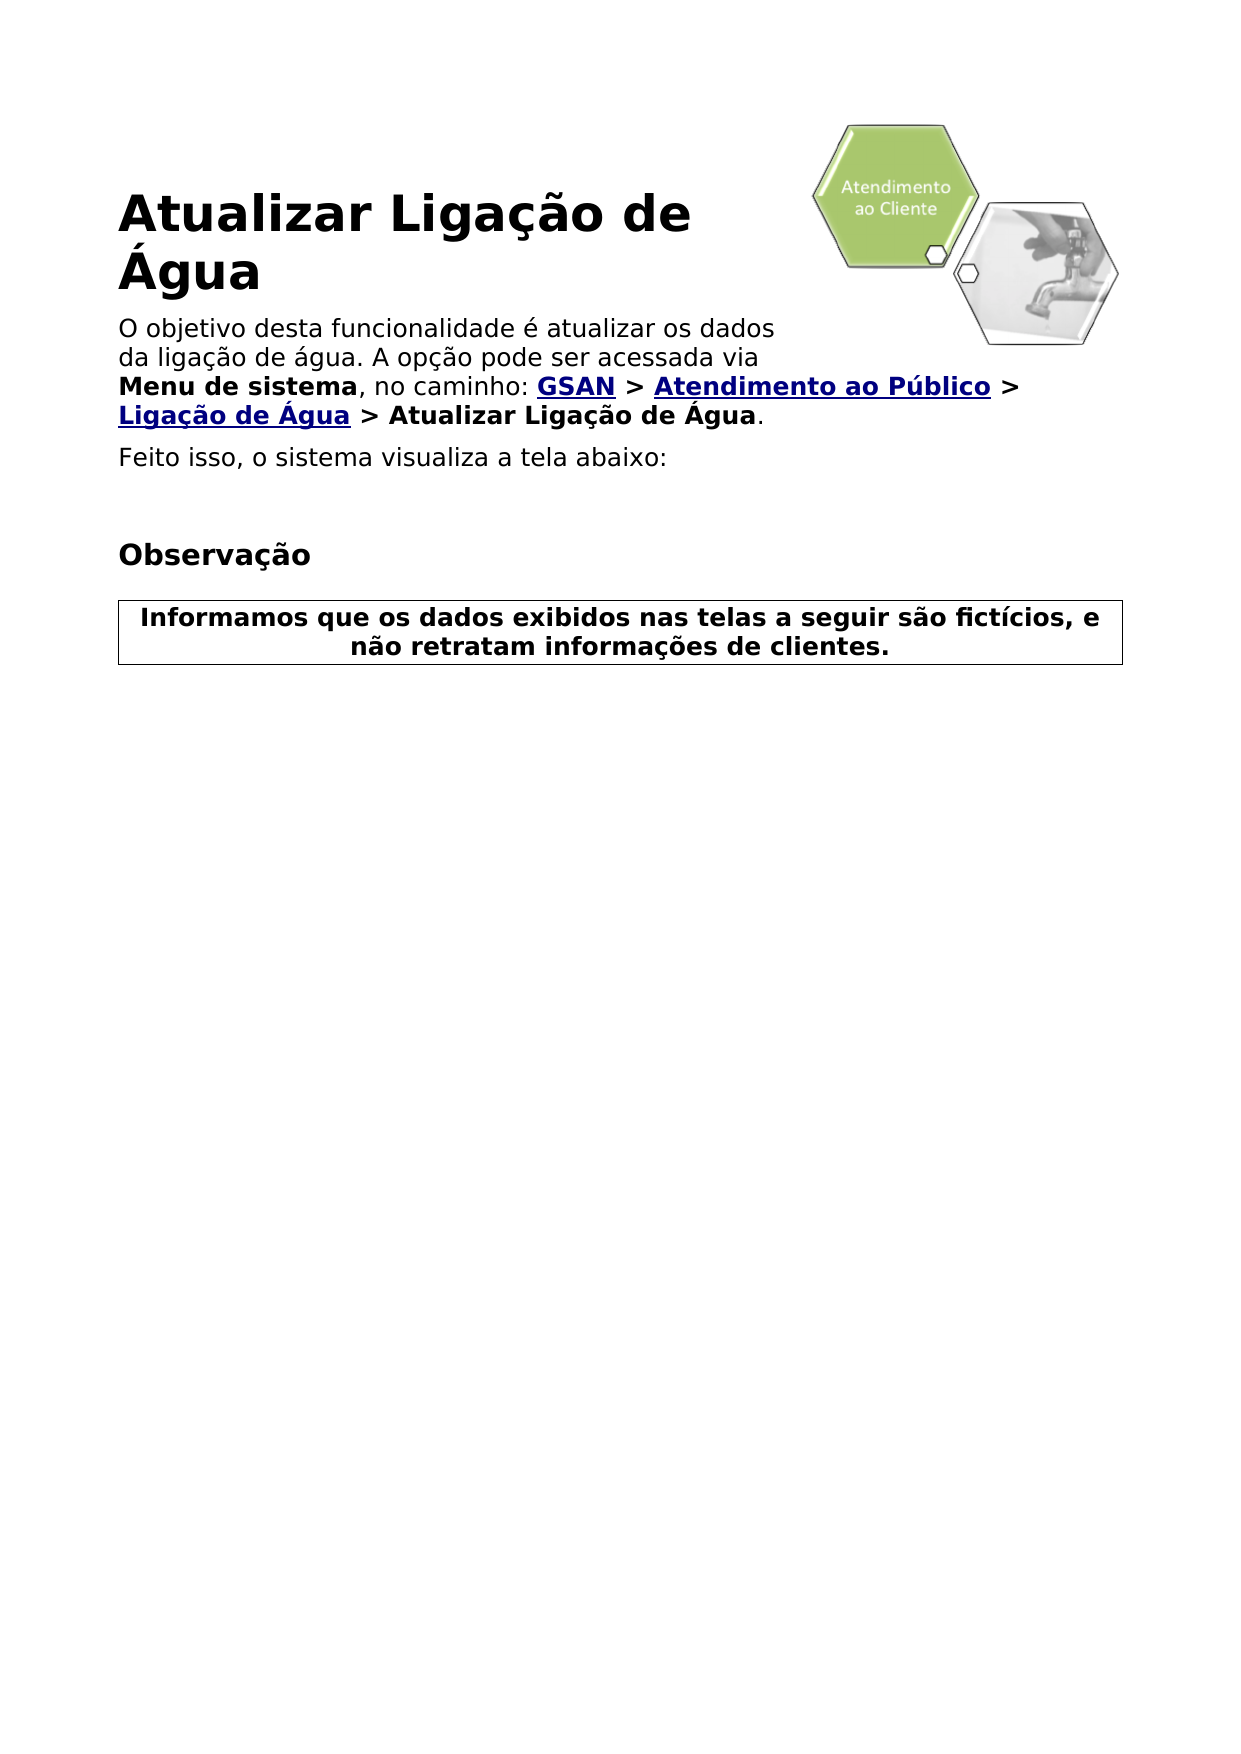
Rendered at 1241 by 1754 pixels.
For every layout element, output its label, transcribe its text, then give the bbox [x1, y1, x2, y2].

text Feito isso, o sistema visualiza a tela abaixo: [118, 443, 1122, 501]
table_header Informamos que os dados exibidos nas telas a seguir são fictícios, e não retratam informações de clientes. [119, 601, 1122, 664]
picture [809, 118, 1123, 351]
subtitle Atualizar Ligação de Água [118, 185, 809, 301]
subtitle Observação [118, 539, 1122, 573]
text O objetivo desta funcionalidade é atualizar os dados da ligação de água. A opção pode ser acessada via Menu de sistema, no caminho: GSAN > Atendimento ao Público > Ligação de Água > Atualizar Ligação de Água. [118, 314, 1122, 430]
